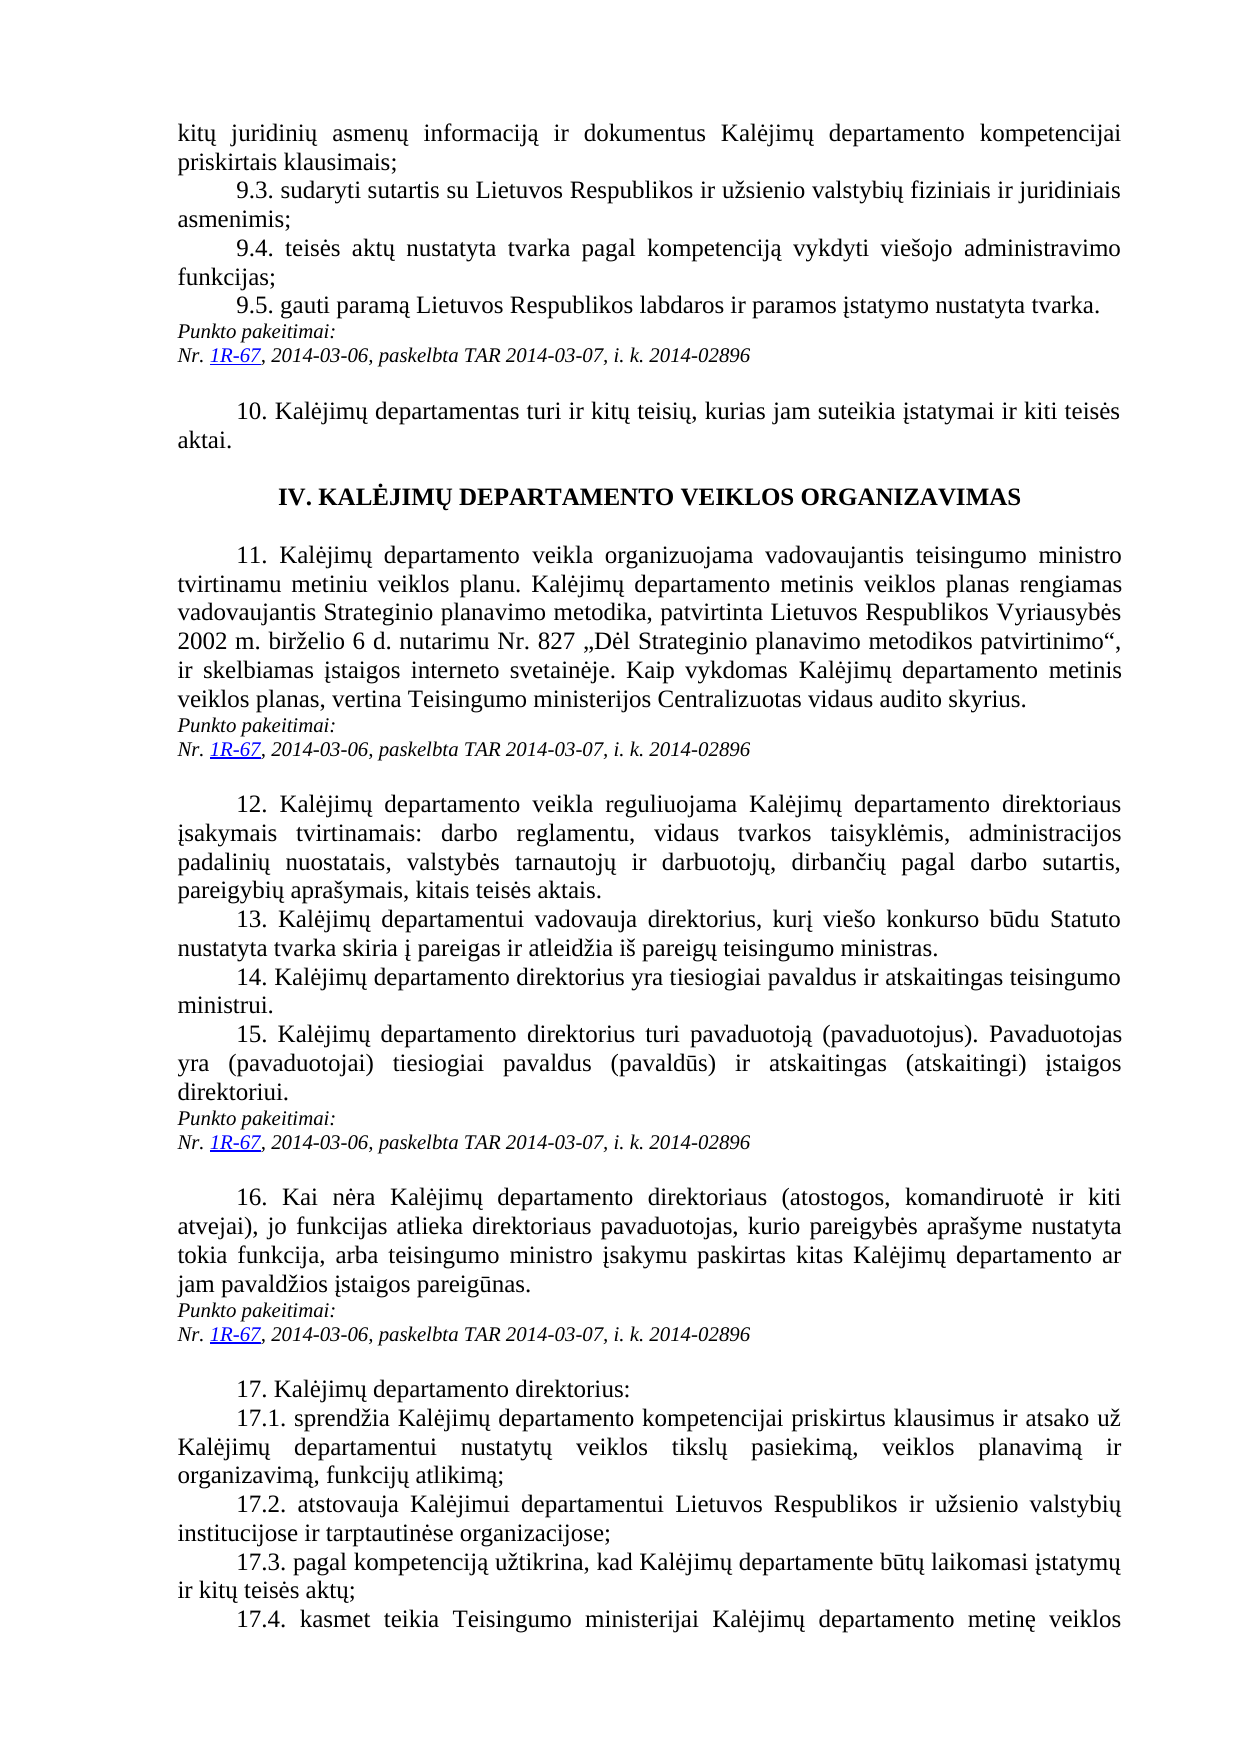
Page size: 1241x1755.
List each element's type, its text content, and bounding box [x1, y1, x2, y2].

text 9.4. teisės aktų nustatyta tvarka pagal kompetenciją vykdyti viešojo administravimo funkcijas; [177, 233, 1122, 291]
text 9.3. sudaryti sutartis su Lietuvos Respublikos ir užsienio valstybių fiziniais ir juridiniais asmenimis; [177, 176, 1122, 233]
text 11. Kalėjimų departamento veikla organizuojama vadovaujantis teisingumo ministro tvirtinamu metiniu veiklos planu. Kalėjimų departamento metinis veiklos planas rengiamas vadovaujantis Strateginio planavimo metodika, patvirtinta Lietuvos Respublikos Vyriausybės 2002 m. birželio 6 d. nutarimu Nr. 827 „Dėl Strateginio planavimo metodikos patvirtinimo“, ir skelbiamas įstaigos interneto svetainėje. Kaip vykdomas Kalėjimų departamento metinis veiklos planas, vertina Teisingumo ministerijos Centralizuotas vidaus audito skyrius. [177, 540, 1122, 712]
text 17.4. kasmet teikia Teisingumo ministerijai Kalėjimų departamento metinę veiklos [177, 1604, 1122, 1633]
text 13. Kalėjimų departamentui vadovauja direktorius, kurį viešo konkurso būdu Statuto nustatyta tvarka skiria į pareigas ir atleidžia iš pareigų teisingumo ministras. [177, 904, 1122, 962]
text kitų juridinių asmenų informaciją ir dokumentus Kalėjimų departamento kompetencijai priskirtais klausimais; [177, 118, 1122, 176]
text Nr. 1R-67, 2014-03-06, paskelbta TAR 2014-03-07, i. k. 2014-02896 [177, 343, 1122, 367]
text Nr. 1R-67, 2014-03-06, paskelbta TAR 2014-03-07, i. k. 2014-02896 [177, 737, 1122, 761]
text Punkto pakeitimai: [177, 712, 1122, 737]
text 14. Kalėjimų departamento direktorius yra tiesiogiai pavaldus ir atskaitingas teisingumo ministrui. [177, 962, 1122, 1019]
text Punkto pakeitimai: [177, 1297, 1122, 1322]
text Nr. 1R-67, 2014-03-06, paskelbta TAR 2014-03-07, i. k. 2014-02896 [177, 1130, 1122, 1154]
text 10. Kalėjimų departamentas turi ir kitų teisių, kurias jam suteikia įstatymai ir kiti teisės aktai. [177, 396, 1122, 454]
text 9.5. gauti paramą Lietuvos Respublikos labdaros ir paramos įstatymo nustatyta tvarka. [177, 291, 1122, 319]
text 17.2. atstovauja Kalėjimui departamentui Lietuvos Respublikos ir užsienio valstybių institucijose ir tarptautinėse organizacijose; [177, 1489, 1122, 1547]
text 17.3. pagal kompetenciją užtikrina, kad Kalėjimų departamente būtų laikomasi įstatymų ir kitų teisės aktų; [177, 1547, 1122, 1604]
text 15. Kalėjimų departamento direktorius turi pavaduotoją (pavaduotojus). Pavaduotojas yra (pavaduotojai) tiesiogiai pavaldus (pavaldūs) ir atskaitingas (atskaitingi) įstaigos direktoriui. [177, 1019, 1122, 1106]
text 17.1. sprendžia Kalėjimų departamento kompetencijai priskirtus klausimus ir atsako už Kalėjimų departamentui nustatytų veiklos tikslų pasiekimą, veiklos planavimą ir organizavimą, funkcijų atlikimą; [177, 1403, 1122, 1489]
text Punkto pakeitimai: [177, 319, 1122, 343]
text Nr. 1R-67, 2014-03-06, paskelbta TAR 2014-03-07, i. k. 2014-02896 [177, 1322, 1122, 1346]
text 17. Kalėjimų departamento direktorius: [177, 1374, 1122, 1403]
text Punkto pakeitimai: [177, 1106, 1122, 1130]
text 12. Kalėjimų departamento veikla reguliuojama Kalėjimų departamento direktoriaus įsakymais tvirtinamais: darbo reglamentu, vidaus tvarkos taisyklėmis, administracijos padalinių nuostatais, valstybės tarnautojų ir darbuotojų, dirbančių pagal darbo sutartis, pareigybių aprašymais, kitais teisės aktais. [177, 789, 1122, 904]
text 16. Kai nėra Kalėjimų departamento direktoriaus (atostogos, komandiruotė ir kiti atvejai), jo funkcijas atlieka direktoriaus pavaduotojas, kurio pareigybės aprašyme nustatyta tokia funkcija, arba teisingumo ministro įsakymu paskirtas kitas Kalėjimų departamento ar jam pavaldžios įstaigos pareigūnas. [177, 1182, 1122, 1297]
text IV. KALĖJIMŲ DEPARTAMENTO VEIKLOS ORGANIZAVIMAS [177, 482, 1122, 511]
